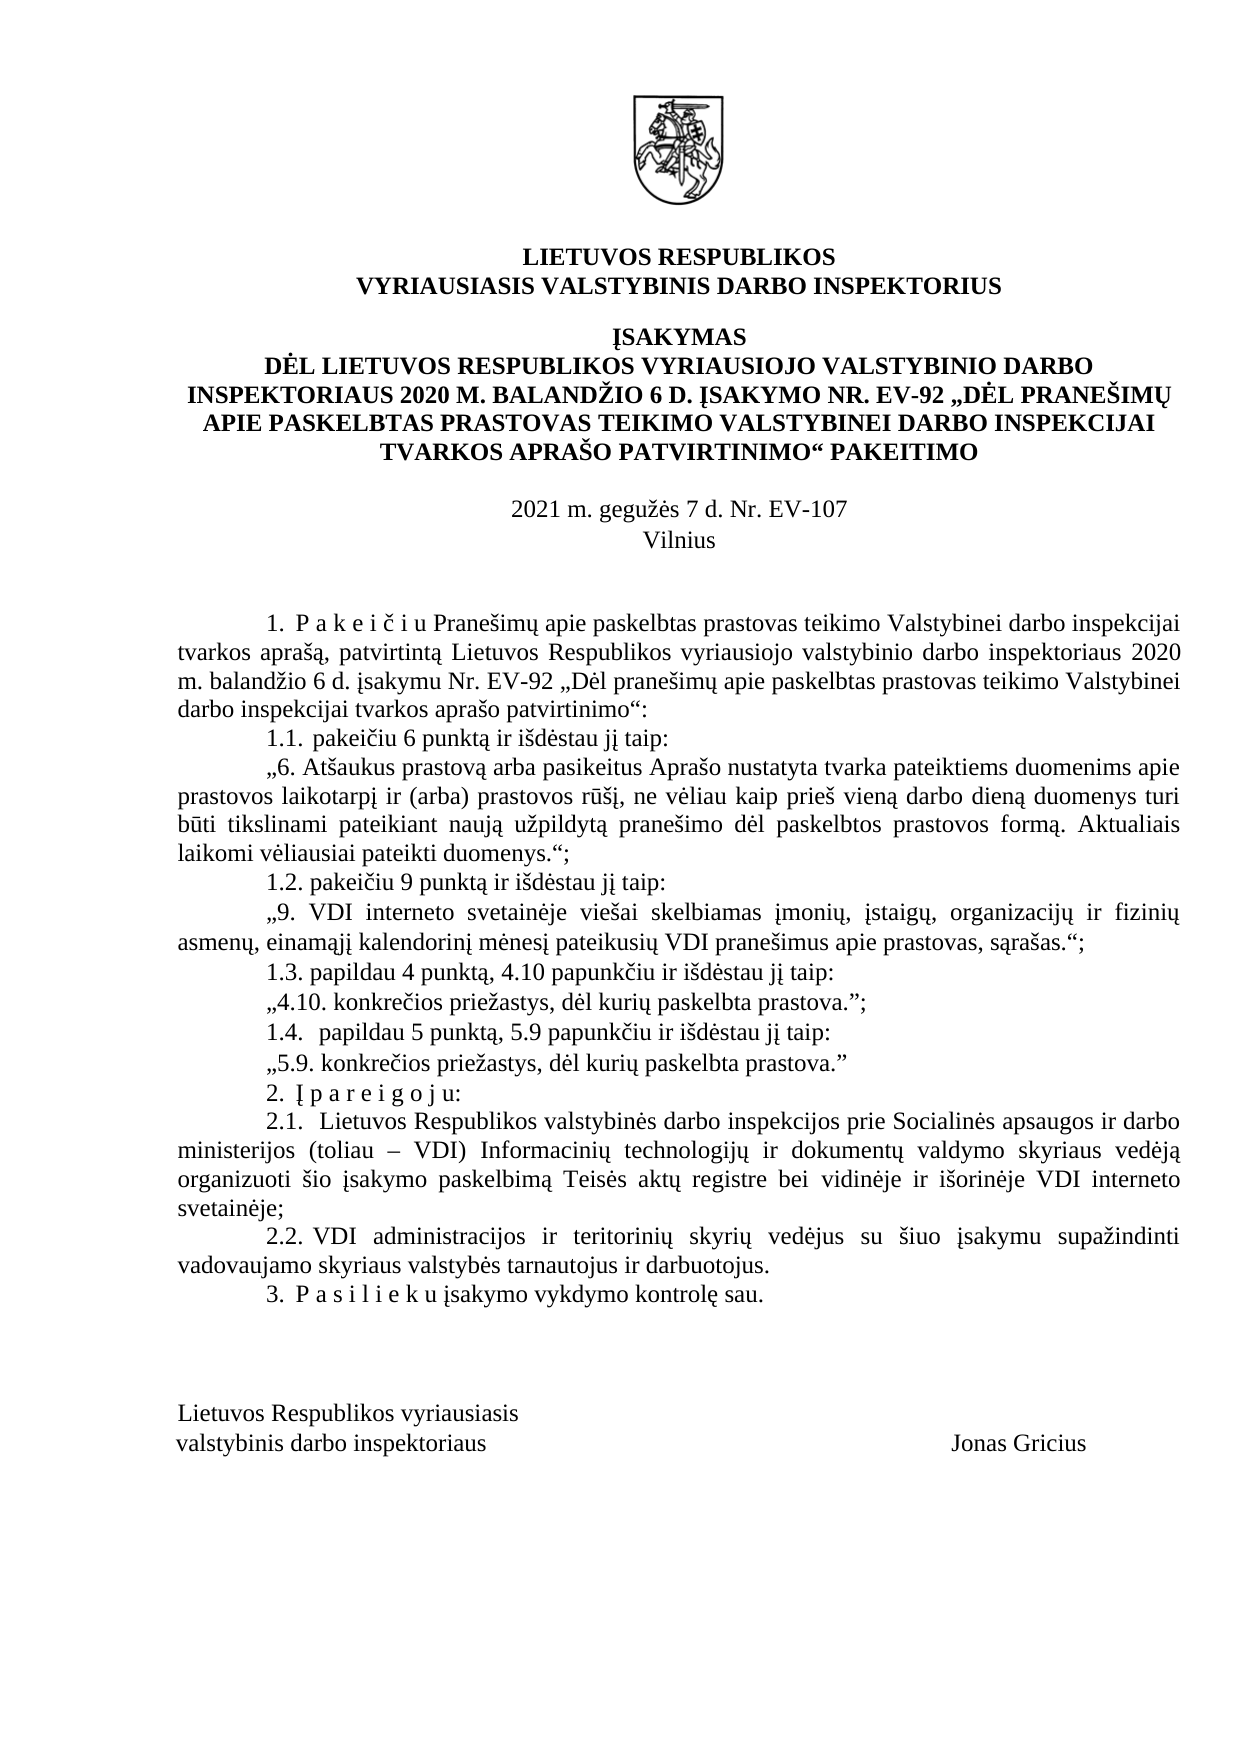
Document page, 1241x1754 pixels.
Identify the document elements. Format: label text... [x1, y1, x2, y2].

text LIETUVOS RESPUBLIKOS [177, 242, 1181, 270]
text Lietuvos Respublikos vyriausiasis [177, 1398, 1181, 1427]
text ĮSAKYMAS [177, 322, 1181, 351]
text „6. Atšaukus prastovą arba pasikeitus Aprašo nustatyta tvarka pateiktiems duomenims apie prastovos laikotarpį ir (arba) prastovos rūšį, ne vėliau kaip prieš vieną darbo dieną duomenys turi būti tikslinami pateikiant naują užpildytą pranešimo dėl paskelbtos prastovos formą. Aktualiais laikomi vėliausiai pateikti duomenys.“; [177, 752, 1181, 867]
text „9. VDI interneto svetainėje viešai skelbiamas įmonių, įstaigų, organizacijų ir fizinių asmenų, einamąjį kalendorinį mėnesį pateikusių VDI pranešimus apie prastovas, sąrašas.“; [177, 897, 1181, 956]
text 3. P a s i l i e k u įsakymo vykdymo kontrolę sau. [177, 1279, 1181, 1308]
text DĖL LIETUVOS RESPUBLIKOS VYRIAUSIOJO VALSTYBINIO DARBO INSPEKTORIAUS 2020 M. BALANDŽIO 6 D. ĮSAKYMO NR. EV-92 „DĖL PRANEŠIMŲ APIE PASKELBTAS PRASTOVAS TEIKIMO VALSTYBINEI DARBO INSPEKCIJAI TVARKOS APRAŠO PATVIRTINIMO“ PAKEITIMO [177, 351, 1181, 466]
text valstybinis darbo inspektoriaus Jonas Gricius [176, 1428, 1181, 1457]
text 2.2. VDI administracijos ir teritorinių skyrių vedėjus su šiuo įsakymu supažindinti vadovaujamo skyriaus valstybės tarnautojus ir darbuotojus. [177, 1221, 1181, 1279]
text 2.1. Lietuvos Respublikos valstybinės darbo inspekcijos prie Socialinės apsaugos ir darbo ministerijos (toliau – VDI) Informacinių technologijų ir dokumentų valdymo skyriaus vedėją organizuoti šio įsakymo paskelbimą Teisės aktų registre bei vidinėje ir išorinėje VDI interneto svetainėje; [177, 1106, 1181, 1221]
text „5.9. konkrečios priežastys, dėl kurių paskelbta prastova.” [177, 1048, 1181, 1076]
text 1. P a k e i č i u Pranešimų apie paskelbtas prastovas teikimo Valstybinei darbo inspekcijai tvarkos aprašą, patvirtintą Lietuvos Respublikos vyriausiojo valstybinio darbo inspektoriaus 2020 m. balandžio 6 d. įsakymu Nr. EV-92 „Dėl pranešimų apie paskelbtas prastovas teikimo Valstybinei darbo inspekcijai tvarkos aprašo patvirtinimo“: [177, 608, 1181, 723]
text VYRIAUSIASIS VALSTYBINIS DARBO INSPEKTORIUS [177, 271, 1181, 300]
text 2021 m. gegužės 7 d. Nr. EV-107 [177, 494, 1181, 523]
text 1.2. pakeičiu 9 punktą ir išdėstau jį taip: [177, 867, 1181, 896]
text 1.1. pakeičiu 6 punktą ir išdėstau jį taip: [177, 723, 1181, 752]
text 1.3. papildau 4 punktą, 4.10 papunkčiu ir išdėstau jį taip: [177, 957, 1181, 986]
text 2. Į p a r e i g o j u: [177, 1078, 1181, 1106]
text Vilnius [177, 525, 1181, 553]
text „4.10. konkrečios priežastys, dėl kurių paskelbta prastova.”; [177, 987, 1181, 1016]
text 1.4. papildau 5 punktą, 5.9 papunkčiu ir išdėstau jį taip: [177, 1017, 1181, 1046]
